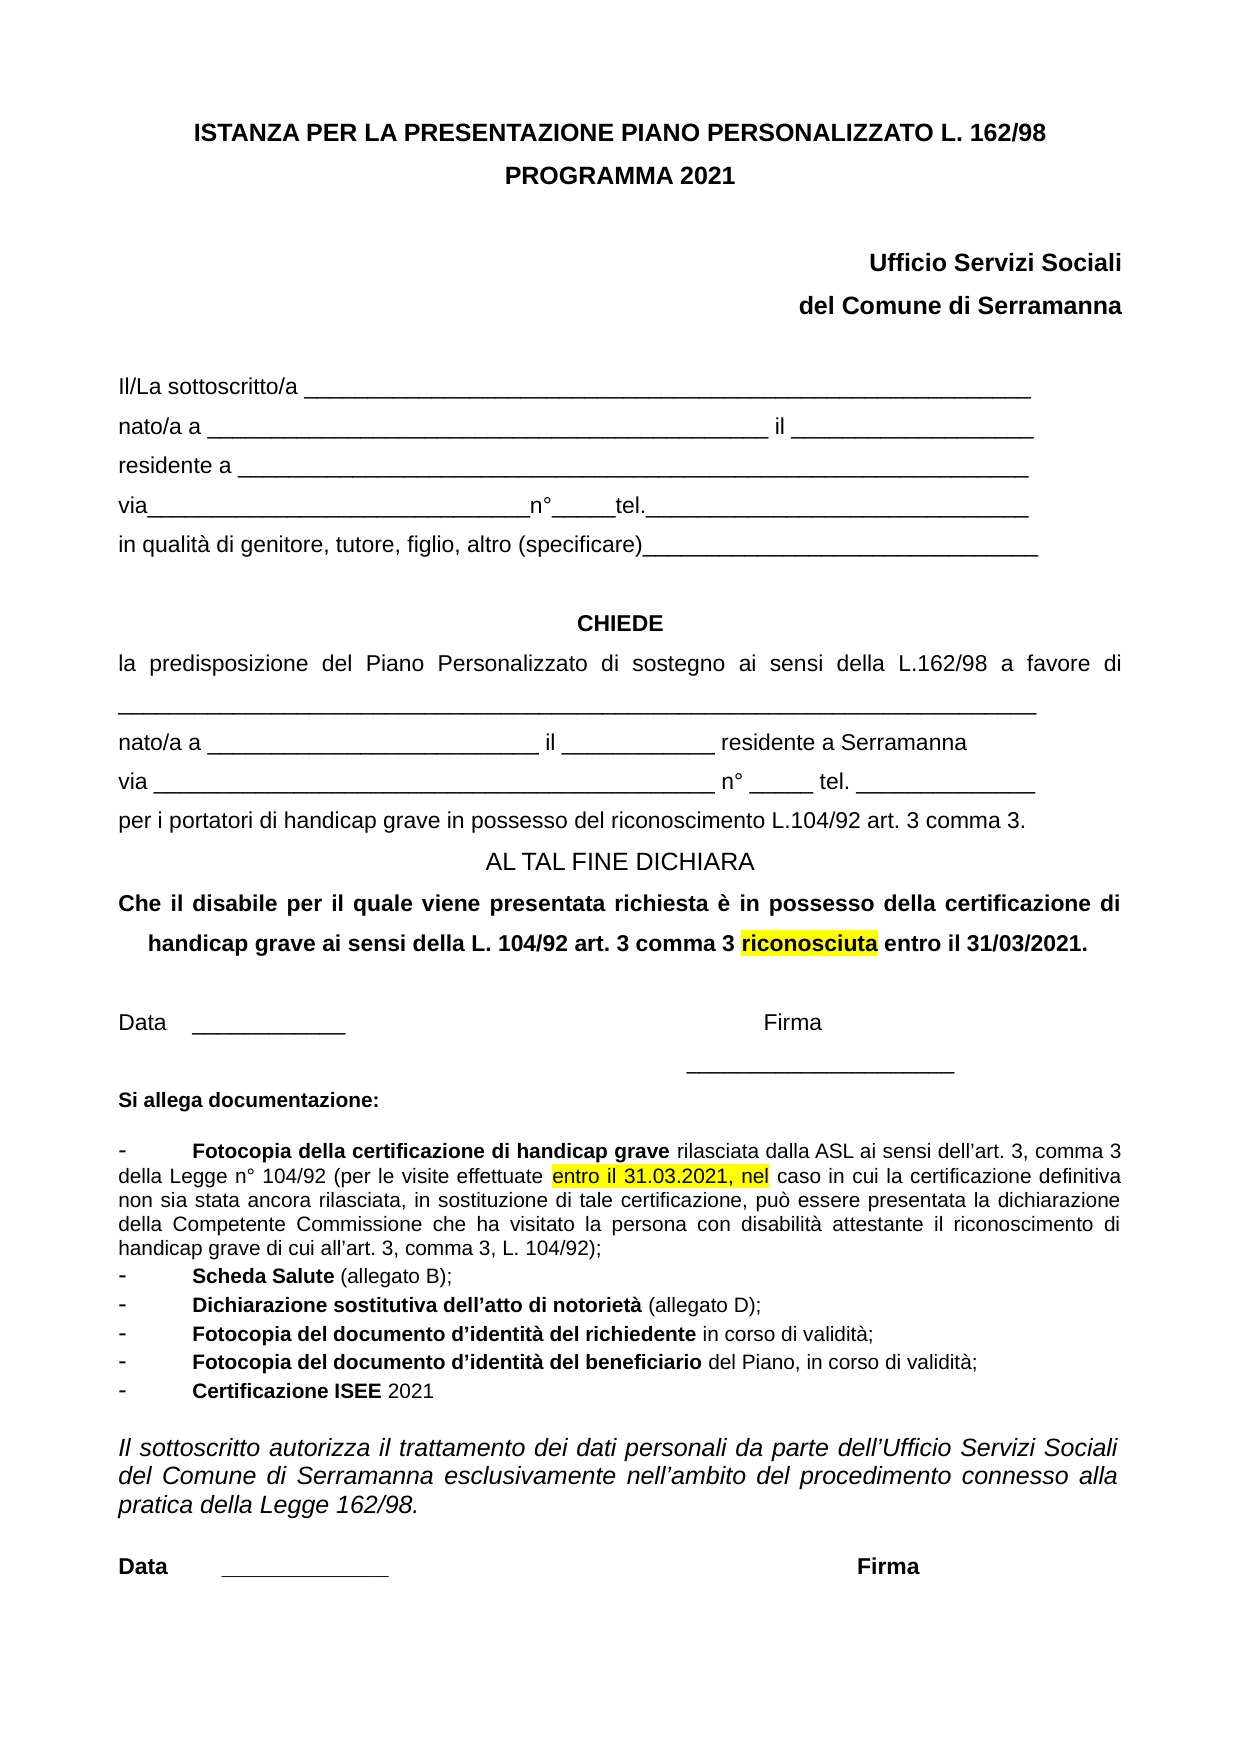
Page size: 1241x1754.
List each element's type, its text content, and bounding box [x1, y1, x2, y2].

text via ____________________________________________ n° _____ tel. ______________ [118, 768, 1122, 794]
list Dichiarazione sostitutiva dell’atto di notorietà (allegato D); [118, 1289, 1122, 1317]
text ISTANZA PER LA PRESENTAZIONE PIANO PERSONALIZZATO L. 162/98 [118, 118, 1122, 147]
text residente a ______________________________________________________________ [118, 452, 1122, 478]
text del Comune di Serramanna [699, 291, 1122, 319]
text per i portatori di handicap grave in possesso del riconoscimento L.104/92 art. 3 comma 3. [118, 807, 1122, 834]
list Fotocopia del documento d’identità del beneficiario del Piano, in corso di validità; [118, 1346, 1122, 1375]
list Scheda Salute (allegato B); [118, 1260, 1122, 1289]
text Data ____________ Firma [118, 1551, 1122, 1580]
text PROGRAMMA 2021 [118, 161, 1122, 190]
text Data ____________ Firma [118, 1008, 1122, 1035]
list Certificazione ISEE 2021 [118, 1375, 1122, 1404]
text nato/a a ____________________________________________ il ___________________ [118, 413, 1122, 439]
text via______________________________n°_____tel.______________________________ [118, 492, 1122, 518]
text nato/a a __________________________ il ____________ residente a Serramanna [118, 728, 1122, 755]
text AL TAL FINE DICHIARA [118, 847, 1122, 876]
text CHIEDE [118, 610, 1122, 636]
text Ufficio Servizi Sociali [737, 247, 1122, 276]
text Che il disabile per il quale viene presentata richiesta è in possesso della certificazione di handicap grave ai sensi della L. 104/92 art. 3 comma 3 riconosciuta entro il 31/03/2021. [118, 890, 1122, 956]
text la predisposizione del Piano Personalizzato di sostegno ai sensi della L.162/98 a favore di ________________________________________________________________________ [118, 649, 1122, 715]
text Il sottoscritto autorizza il trattamento dei dati personali da parte dell’Ufficio Servizi Sociali del Comune di Serramanna esclusivamente nell’ambito del procedimento connesso alla pratica della Legge 162/98. [118, 1432, 1122, 1519]
text _____________________ [118, 1048, 1122, 1074]
list Fotocopia della certificazione di handicap grave rilasciata dalla ASL ai sensi dell’art. 3, comma 3 della Legge n° 104/92 (per le visite effettuate entro il 31.03.2021, nel caso in cui la certificazione definitiva non sia stata ancora rilasciata, in sostituzione di tale certificazione, può essere presentata la dichiarazione della Competente Commissione che ha visitato la persona con disabilità attestante il riconoscimento di handicap grave di cui all’art. 3, comma 3, L. 104/92); [118, 1135, 1122, 1260]
list Fotocopia del documento d’identità del richiedente in corso di validità; [118, 1317, 1122, 1346]
text in qualità di genitore, tutore, figlio, altro (specificare)_______________________________ [118, 531, 1122, 557]
text Il/La sottoscritto/a _________________________________________________________ [118, 373, 1122, 399]
text Si allega documentazione: [118, 1087, 1122, 1111]
